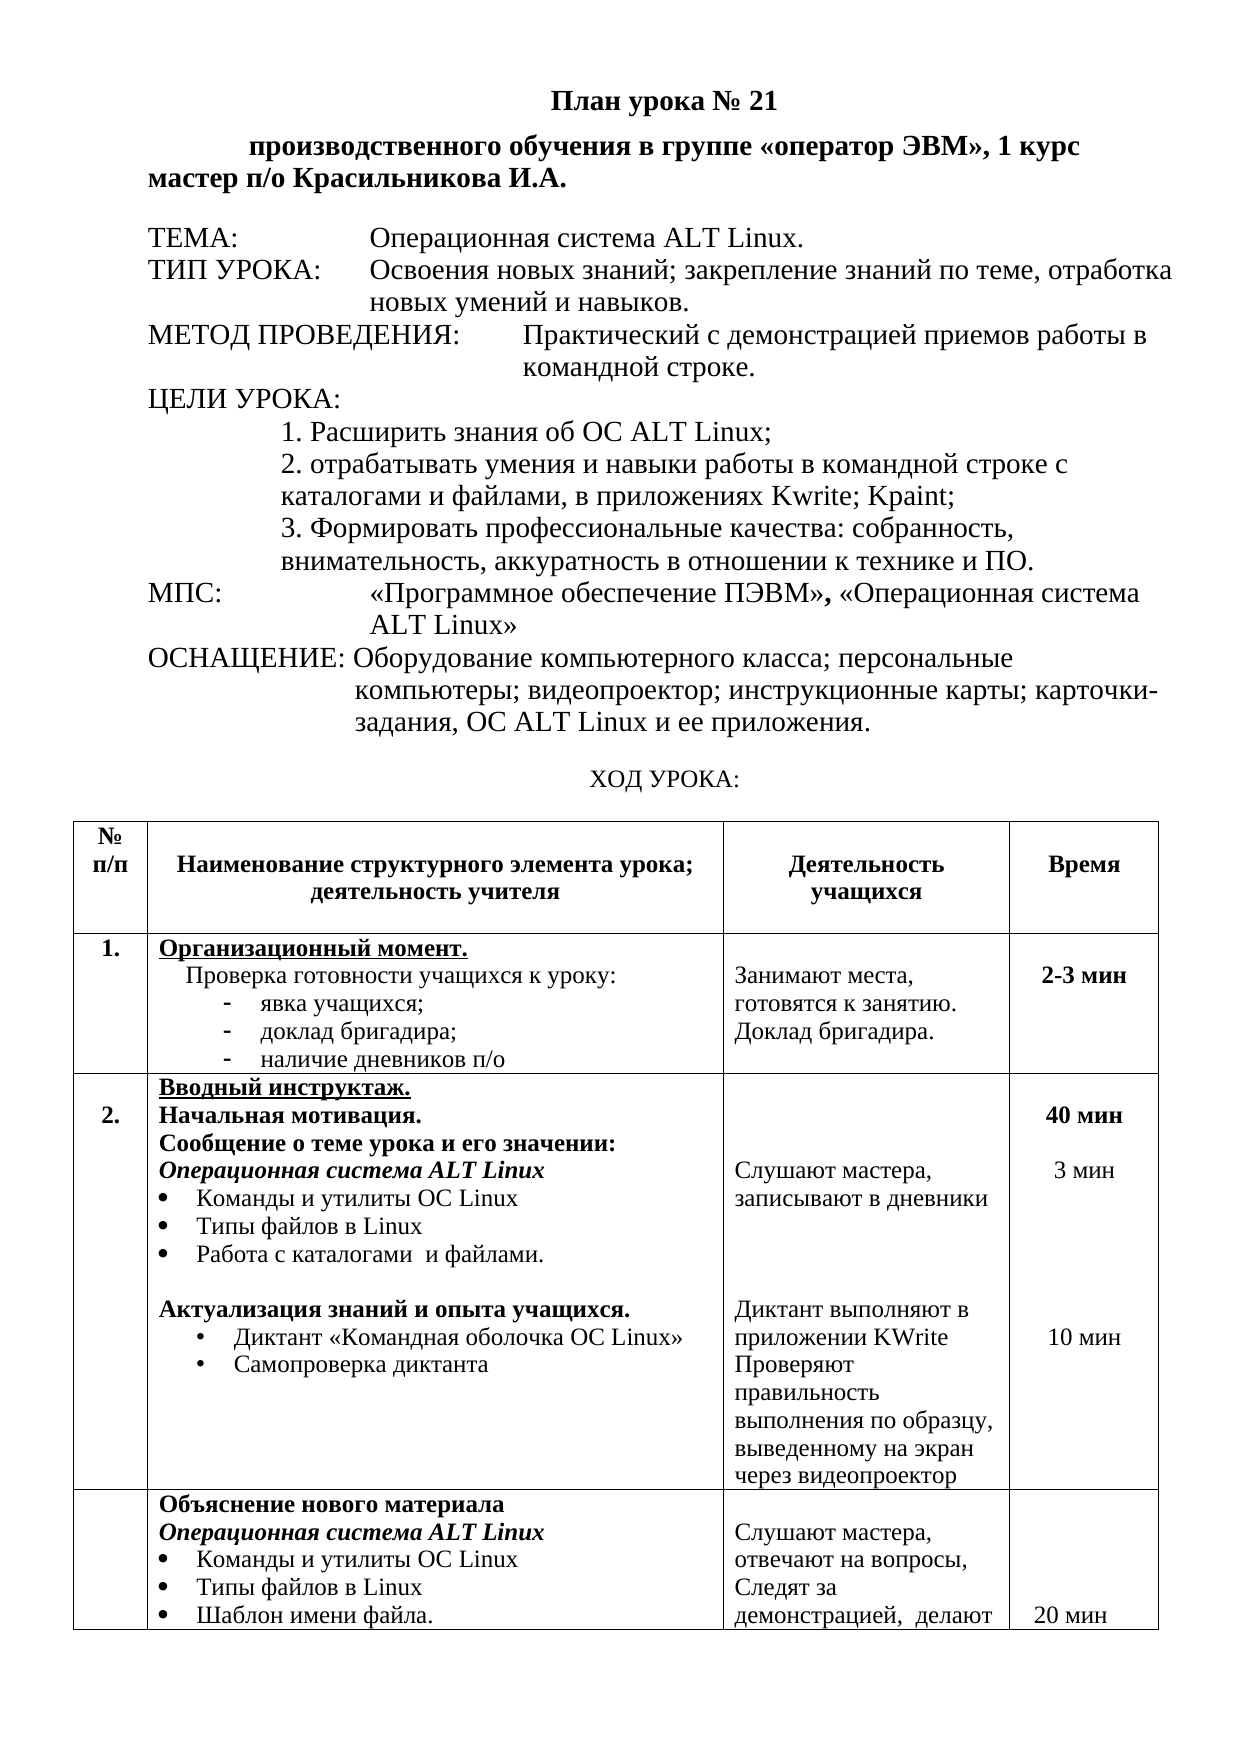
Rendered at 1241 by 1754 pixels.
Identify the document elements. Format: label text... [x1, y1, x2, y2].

title План урока № 21 [148, 84, 1181, 116]
table_cell Слушают мастера, записывают в дневники Диктант выполняют в приложении KWrite Проверяют правильность выполнения по образцу, выведенному на экран через видеопроектор [724, 1074, 1009, 1489]
text производственного обучения в группе «оператор ЭВМ», 1 курс [148, 129, 1181, 161]
table_cell Занимают места, готовятся к занятию. Доклад бригадира. [724, 934, 1009, 1072]
text 3. Формировать профессиональные качества: собранность, внимательность, аккуратность в отношении к технике и ПО. [281, 512, 1181, 576]
table_header № п/п [74, 822, 147, 933]
table_header Наименование структурного элемента урока; деятельность учителя [148, 822, 723, 933]
text ЦЕЛИ УРОКА: [148, 383, 1181, 415]
table_cell Вводный инструктаж. Начальная мотивация. Сообщение о теме урока и его значении: Операционная система ALT Linux Команды и утилиты ОС Linux Типы файлов в Linux Работа с каталогами и файлами. Актуализация знаний и опыта учащихся. Диктант «Командная оболочка ОС Linux» Самопроверка диктанта [148, 1074, 723, 1489]
table_cell 40 мин 3 мин 10 мин [1010, 1074, 1158, 1489]
text ТЕМА: Операционная система ALT Linux. [148, 221, 1181, 253]
table_cell 1. [74, 934, 147, 1072]
table_cell Слушают мастера, отвечают на вопросы, Следят за демонстрацией, делают [724, 1490, 1009, 1629]
text 2. отрабатывать умения и навыки работы в командной строке с каталогами и файлами, в приложениях Kwrite; Kpaint; [281, 447, 1181, 512]
text ТИП УРОКА: Освоения новых знаний; закрепление знаний по теме, отработка новых умений и навыков. [148, 253, 1181, 318]
text 1. Расширить знания об ОС ALT Linux; [281, 415, 1181, 447]
text МЕТОД ПРОВЕДЕНИЯ: Практический с демонстрацией приемов работы в командной строке. [148, 318, 1181, 383]
table_cell [74, 1490, 147, 1629]
table_cell Организационный момент. Проверка готовности учащихся к уроку: явка учащихся; доклад бригадира; наличие дневников п/о [148, 934, 723, 1072]
text ХОД УРОКА: [148, 766, 1181, 793]
table_header Деятельность учащихся [724, 822, 1009, 933]
table_cell Объяснение нового материала Операционная система ALT Linux Команды и утилиты ОС Linux Типы файлов в Linux Шаблон имени файла. команды работы с каталогами и подкаталогами создание каталога; смена (открытие каталога); удаление каталога [148, 1490, 723, 1629]
table_header Время [1010, 822, 1158, 933]
text ОСНАЩЕНИЕ: Оборудование компьютерного класса; персональные компьютеры; видеопроектор; инструкционные карты; карточки-задания, ОС ALT Linux и ее приложения. [148, 641, 1181, 738]
text мастер п/о Красильникова И.А. [148, 161, 1181, 193]
text МПС: «Программное обеспечение ПЭВМ», «Операционная система ALT Linux» [148, 576, 1181, 641]
table_cell 20 мин [1010, 1490, 1158, 1629]
table_cell 2. [74, 1074, 147, 1489]
table_cell 2-3 мин [1010, 934, 1158, 1072]
